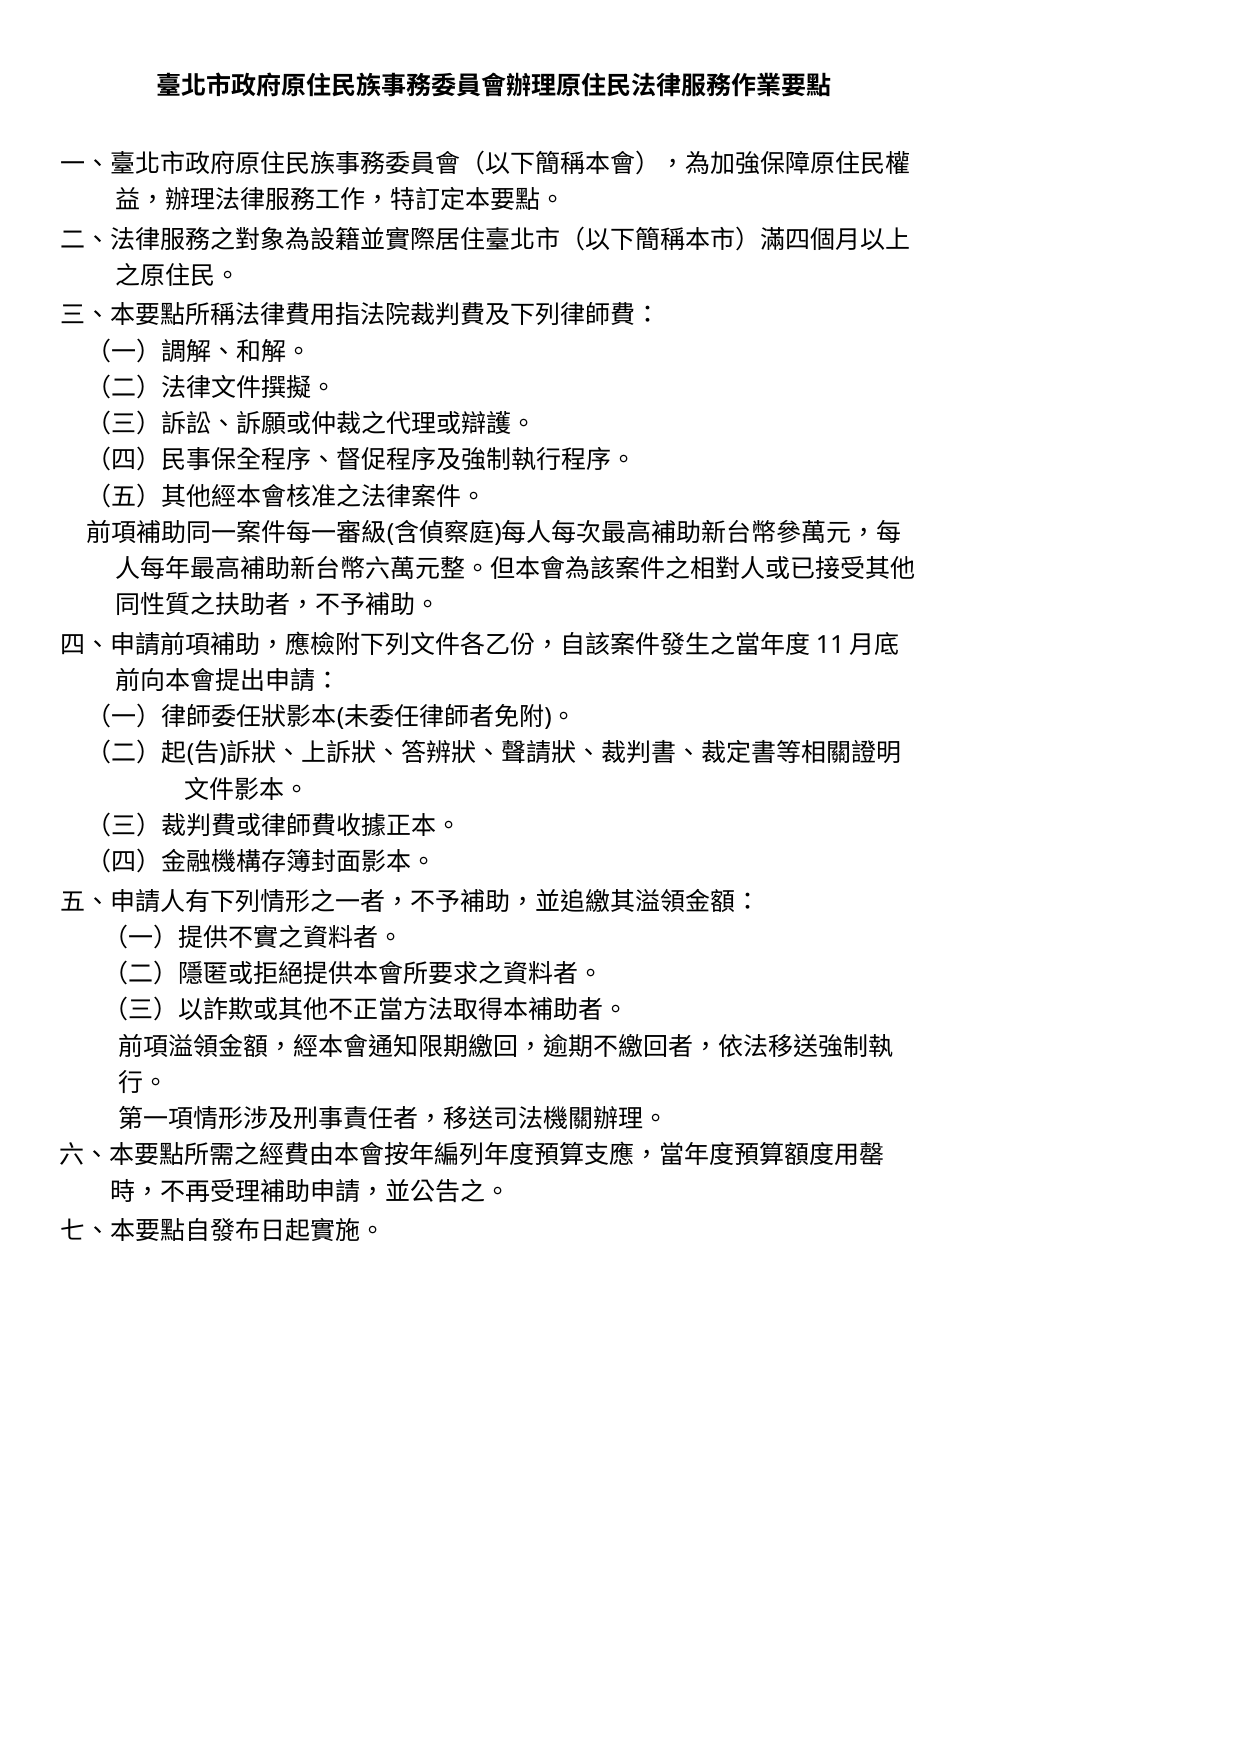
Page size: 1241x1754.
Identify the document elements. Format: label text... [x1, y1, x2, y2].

table_cell 三、本要點所稱法律費用指法院裁判費及下列律師費： （一）調解、和解。 （二）法律文件撰擬。 （三）訴訟、訴願或仲裁之代理或辯護。 （四）民事保全程序、督促程序及強制執行程序。 （五）其他經本會核准之法律案件。 前項補助同一案件每一審級(含偵察庭)每人每次最高補助新台幣參萬元，每人每年最高補助新台幣六萬元整。但本會為該案件之相對人或已接受其他同性質之扶助者，不予補助。 [59, 293, 922, 622]
table_cell 四、申請前項補助，應檢附下列文件各乙份，自該案件發生之當年度11月底前向本會提出申請： （一）律師委任狀影本(未委任律師者免附)。 （二）起(告)訴狀、上訴狀、答辨狀、聲請狀、裁判書、裁定書等相關證明文件影本。 （三）裁判費或律師費收據正本。 （四）金融機構存簿封面影本。 [59, 623, 922, 879]
table_cell 七、本要點自發布日起實施。 [59, 1209, 922, 1248]
table_header 臺北市政府原住民族事務委員會辦理原住民法律服務作業要點 [59, 59, 922, 142]
table_cell 二、法律服務之對象為設籍並實際居住臺北市（以下簡稱本市）滿四個月以上之原住民。 [59, 218, 922, 293]
table_cell 五、申請人有下列情形之一者，不予補助，並追繳其溢領金額： （一）提供不實之資料者。 （二）隱匿或拒絕提供本會所要求之資料者。 （三）以詐欺或其他不正當方法取得本補助者。 前項溢領金額，經本會通知限期繳回，逾期不繳回者，依法移送強制執行。 第一項情形涉及刑事責任者，移送司法機關辦理。 六、本要點所需之經費由本會按年編列年度預算支應，當年度預算額度用罄時，不再受理補助申請，並公告之。 [59, 879, 922, 1209]
table_header [59, 59, 1181, 1248]
table_cell 一、臺北市政府原住民族事務委員會（以下簡稱本會），為加強保障原住民權益，辦理法律服務工作，特訂定本要點。 [59, 142, 922, 217]
